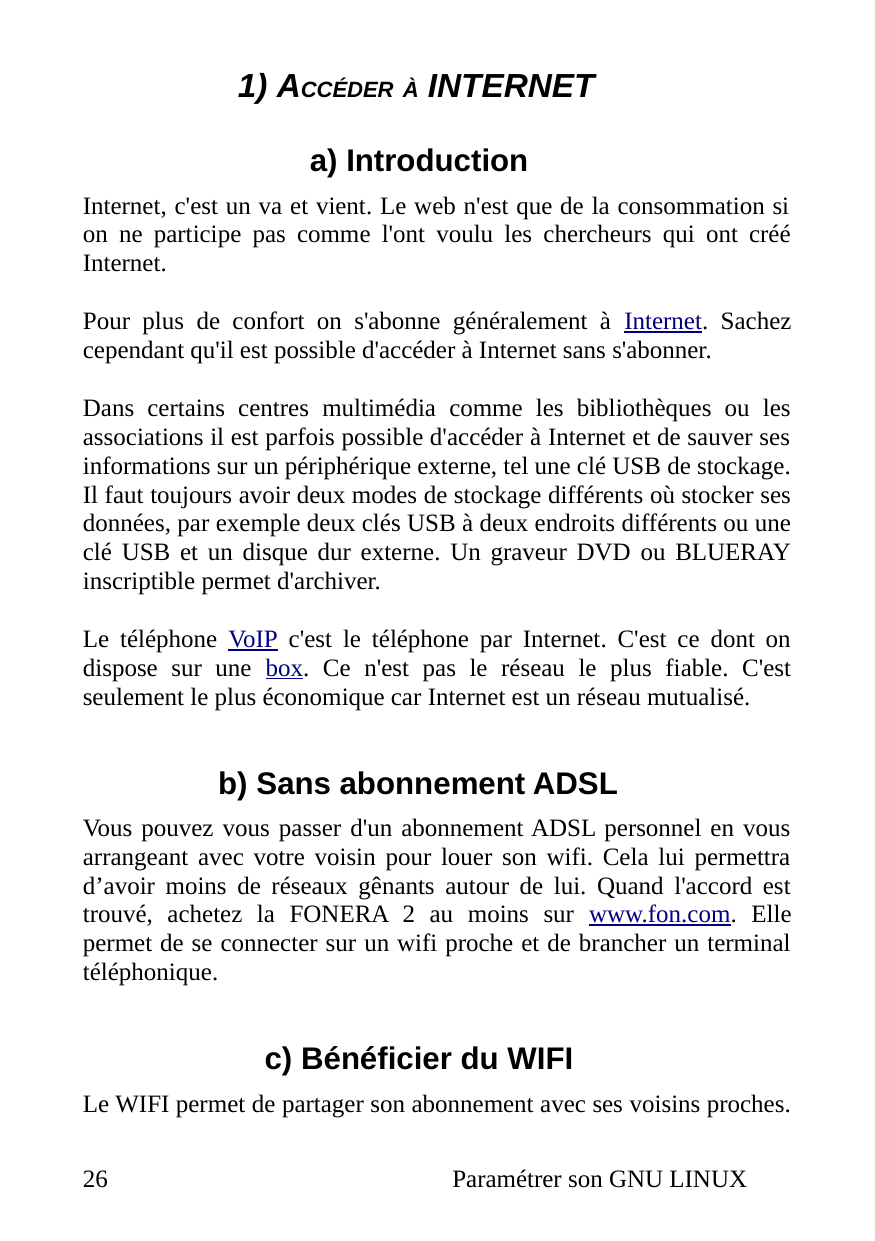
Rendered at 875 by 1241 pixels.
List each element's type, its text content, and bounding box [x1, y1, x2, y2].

text Le WIFI permet de partager son abonnement avec ses voisins proches. [83, 1089, 791, 1117]
subtitle Bénéficier du WIFI [83, 1040, 791, 1076]
text Le téléphone VoIP c'est le téléphone par Internet. C'est ce dont on dispose sur une box. Ce n'est pas le réseau le plus fiable. C'est seulement le plus économique car Internet est un réseau mutualisé. [83, 624, 791, 710]
text Dans certains centres multimédia comme les bibliothèques ou les associations il est parfois possible d'accéder à Internet et de sauver ses informations sur un périphérique externe, tel une clé USB de stockage. Il faut toujours avoir deux modes de stockage différents où stocker ses données, par exemple deux clés USB à deux endroits différents ou une clé USB et un disque dur externe. Un graveur DVD ou BLUERAY inscriptible permet d'archiver. [83, 393, 791, 595]
subtitle Accéder à INTERNET [83, 66, 791, 105]
text Vous pouvez vous passer d'un abonnement ADSL personnel en vous arrangeant avec votre voisin pour louer son wifi. Cela lui permettra d’avoir moins de réseaux gênants autour de lui. Quand l'accord est trouvé, achetez la FONERA 2 au moins sur www.fon.com. Elle permet de se connecter sur un wifi proche et de brancher un terminal téléphonique. [83, 813, 791, 986]
subtitle Sans abonnement ADSL [83, 765, 791, 801]
text Internet, c'est un va et vient. Le web n'est que de la consommation si on ne participe pas comme l'ont voulu les chercheurs qui ont créé Internet. [83, 191, 791, 277]
subtitle Introduction [83, 142, 791, 178]
text Pour plus de confort on s'abonne généralement à Internet. Sachez cependant qu'il est possible d'accéder à Internet sans s'abonner. [83, 306, 791, 364]
